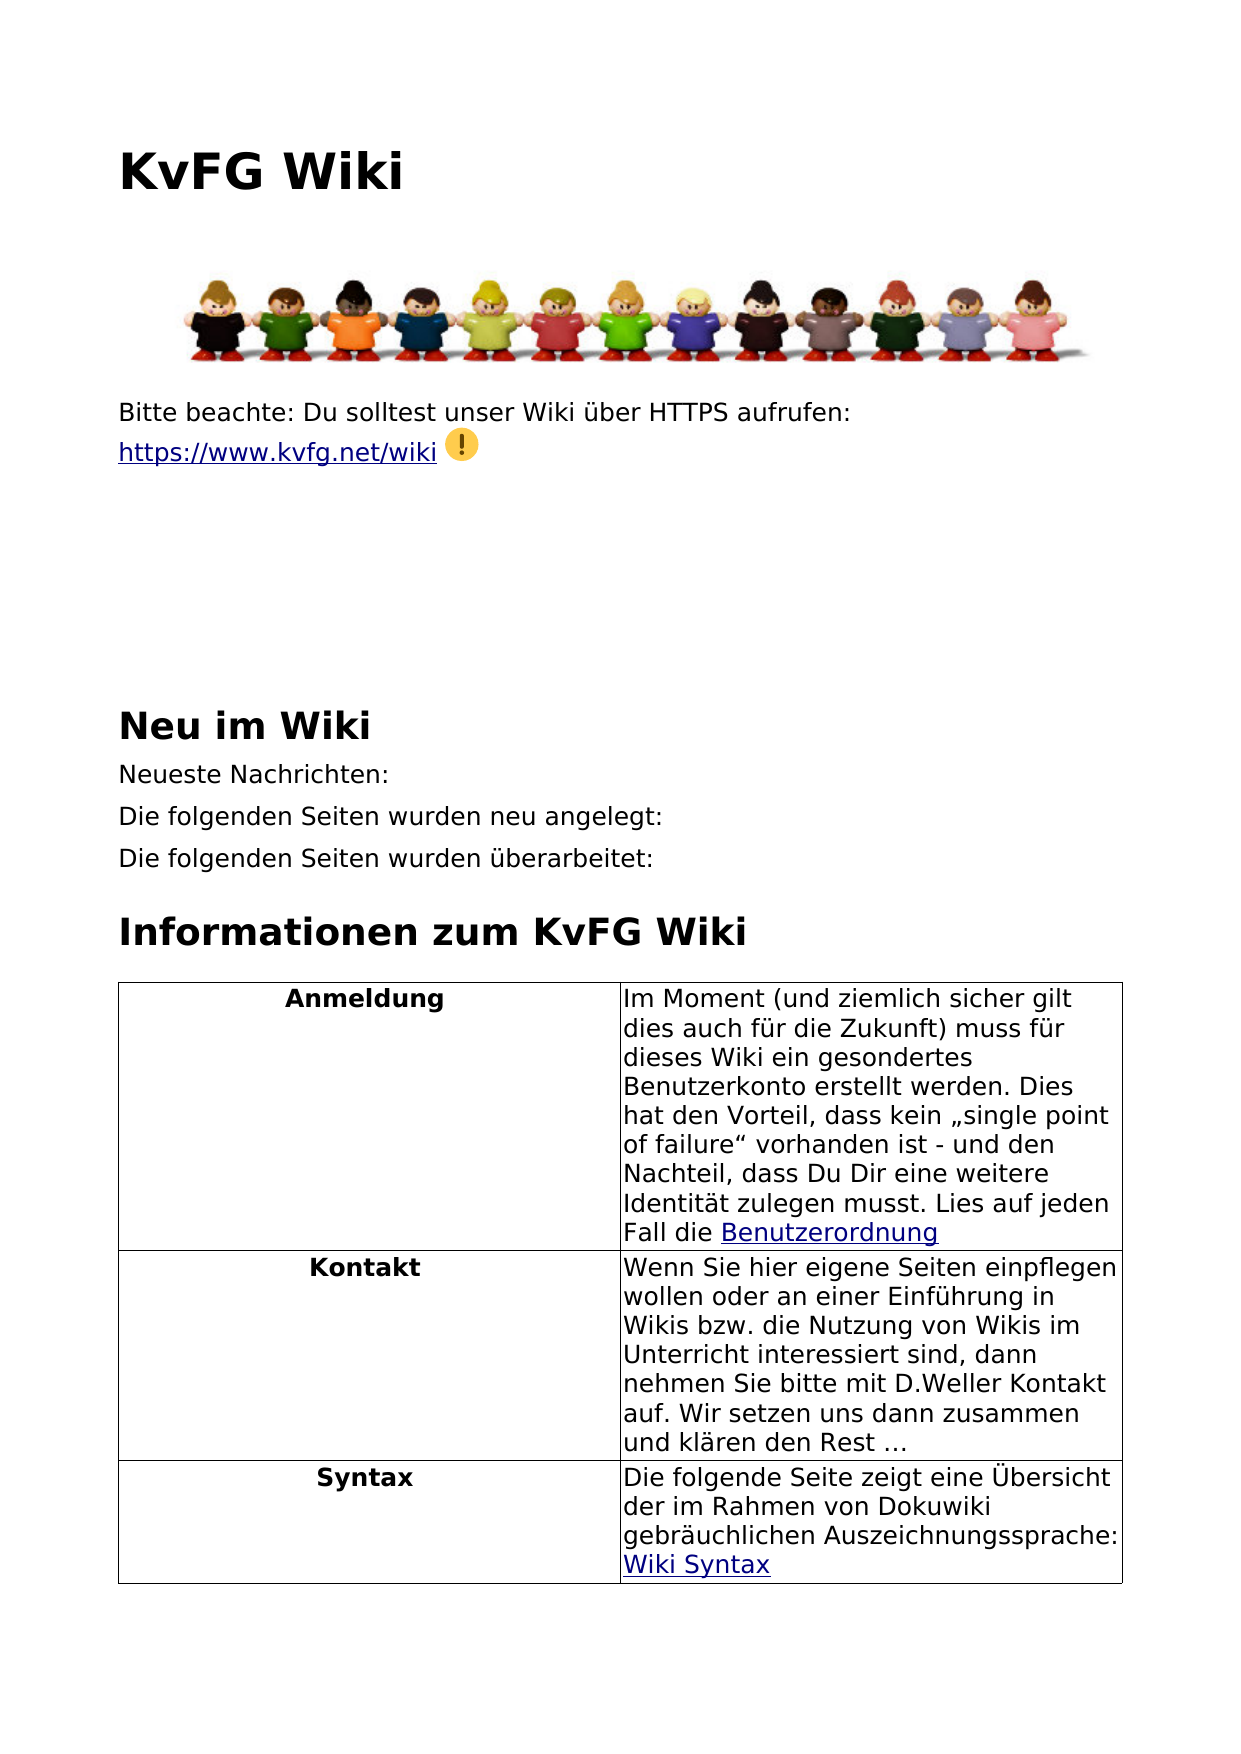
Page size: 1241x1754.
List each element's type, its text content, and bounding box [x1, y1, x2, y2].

text Die folgenden Seiten wurden neu angelegt: [118, 802, 1122, 831]
table_cell Kontakt [119, 1251, 620, 1460]
text Die folgenden Seiten wurden überarbeitet: [118, 844, 1122, 873]
subtitle Informationen zum KvFG Wiki [118, 911, 1122, 954]
text Neueste Nachrichten: [118, 761, 1122, 790]
picture [118, 213, 1123, 386]
table_header Anmeldung [119, 983, 620, 1250]
subtitle KvFG Wiki [118, 143, 1122, 201]
subtitle Neu im Wiki [118, 704, 1122, 748]
table_cell Die folgende Seite zeigt eine Übersicht der im Rahmen von Dokuwiki gebräuchlichen Auszeichnungssprache: Wiki Syntax [621, 1461, 1122, 1583]
table_cell Syntax [119, 1461, 620, 1583]
table_cell Wenn Sie hier eigene Seiten einpflegen wollen oder an einer Einführung in Wikis bzw. die Nutzung von Wikis im Unterricht interessiert sind, dann nehmen Sie bitte mit D.Weller Kontakt auf. Wir setzen uns dann zusammen und klären den Rest … [621, 1251, 1122, 1460]
text Bitte beachte: Du solltest unser Wiki über HTTPS aufrufen: https://www.kvfg.net/wiki [118, 398, 1122, 467]
table_header Im Moment (und ziemlich sicher gilt dies auch für die Zukunft) muss für dieses Wiki ein gesondertes Benutzerkonto erstellt werden. Dies hat den Vorteil, dass kein „single point of failure“ vorhanden ist - und den Nachteil, dass Du Dir eine weitere Identität zulegen musst. Lies auf jeden Fall die Benutzerordnung [621, 983, 1122, 1250]
